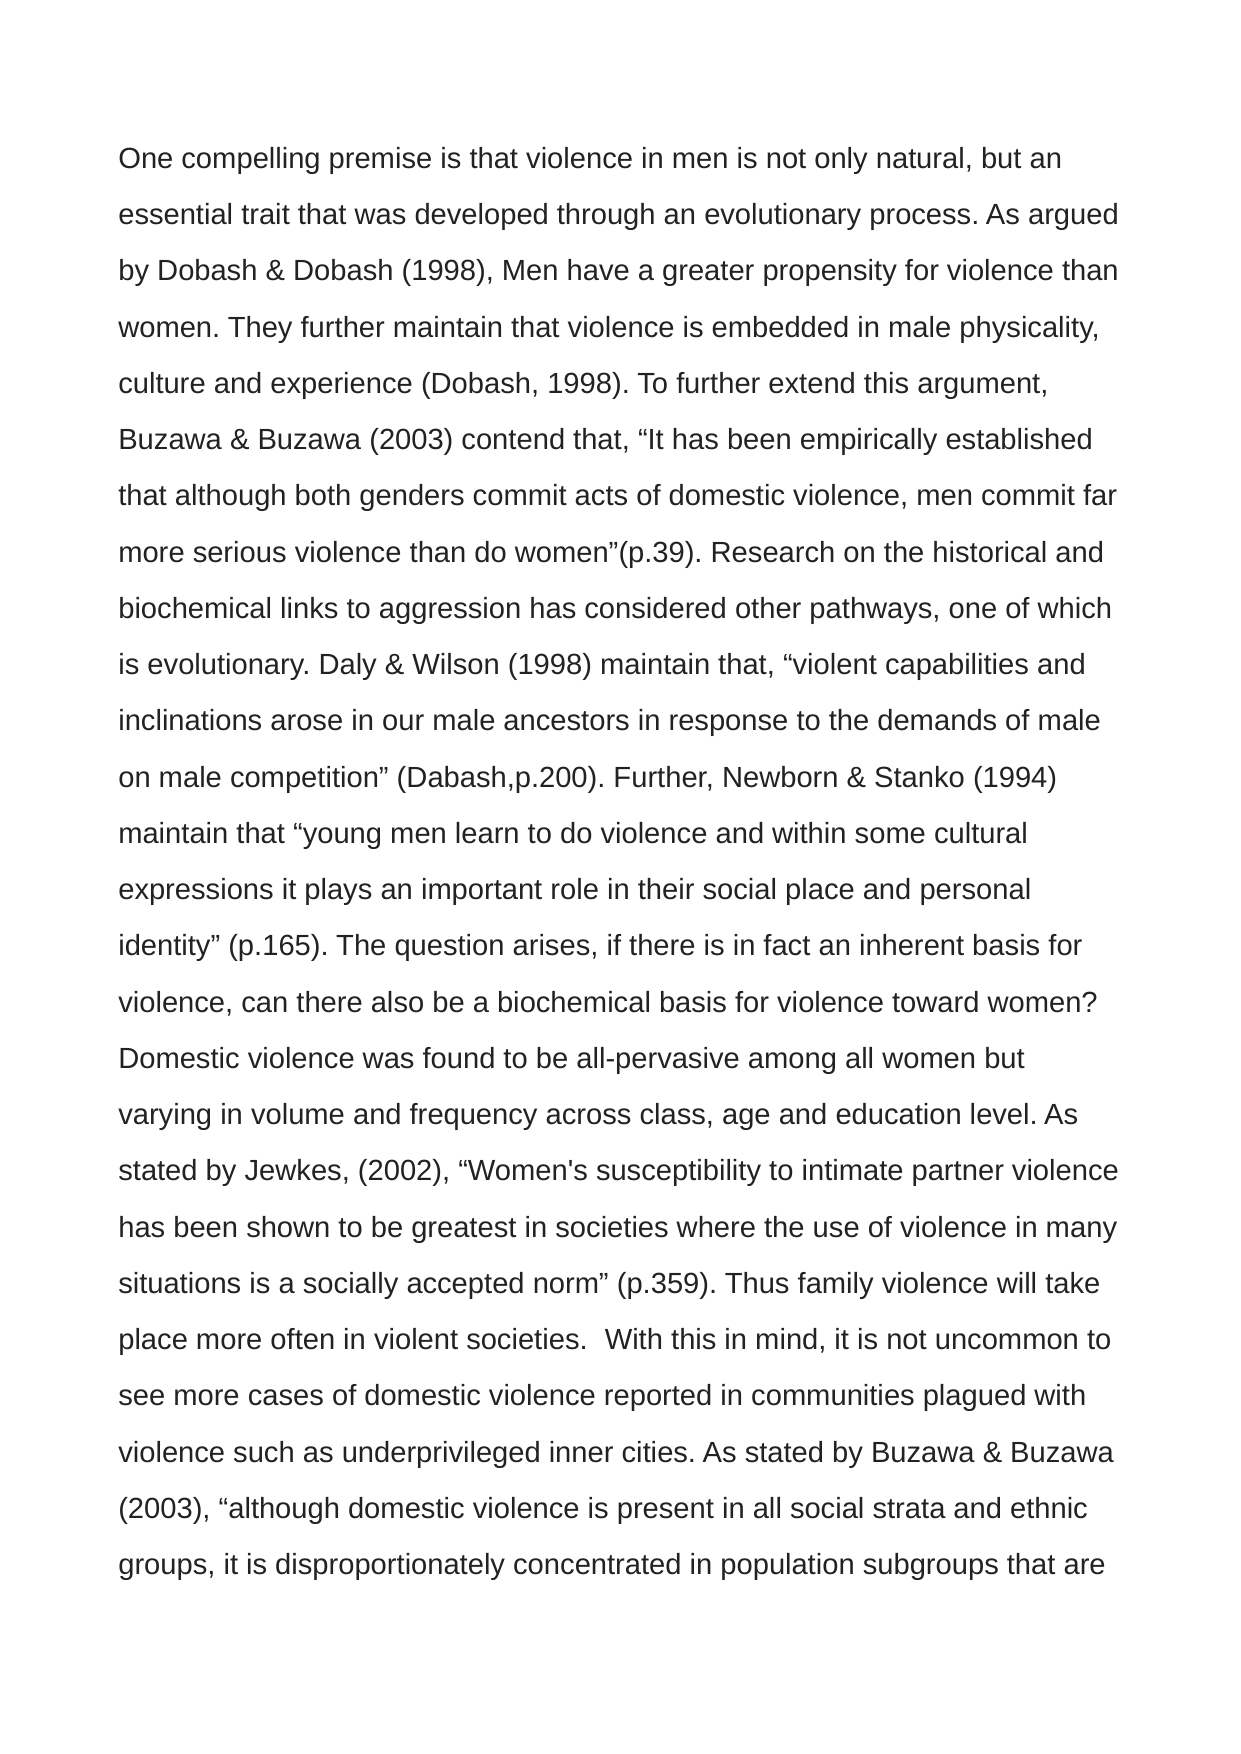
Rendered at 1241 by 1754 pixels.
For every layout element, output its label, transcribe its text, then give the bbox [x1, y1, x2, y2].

text Domestic violence was found to be all-pervasive among all women but varying in volume and frequency across class, age and education level. As stated by Jewkes, (2002), “Women's susceptibility to intimate partner violence has been shown to be greatest in societies where the use of violence in many situations is a socially accepted norm” (p.359). Thus family violence will take place more often in violent societies. With this in mind, it is not uncommon to see more cases of domestic violence reported in communities plagued with violence such as underprivileged inner cities. As stated by Buzawa & Buzawa (2003), “although domestic violence is present in all social strata and ethnic groups, it is disproportionately concentrated in population subgroups that are [118, 1018, 1122, 1581]
text One compelling premise is that violence in men is not only natural, but an essential trait that was developed through an evolutionary process. As argued by Dobash & Dobash (1998), Men have a greater propensity for violence than women. They further maintain that violence is embedded in male physicality, culture and experience (Dobash, 1998). To further extend this argument, Buzawa & Buzawa (2003) contend that, “It has been empirically established that although both genders commit acts of domestic violence, men commit far more serious violence than do women”(p.39). Research on the historical and biochemical links to aggression has considered other pathways, one of which is evolutionary. Daly & Wilson (1998) maintain that, “violent capabilities and inclinations arose in our male ancestors in response to the demands of male on male competition” (Dabash,p.200). Further, Newborn & Stanko (1994) maintain that “young men learn to do violence and within some cultural expressions it plays an important role in their social place and personal identity” (p.165). The question arises, if there is in fact an inherent basis for violence, can there also be a biochemical basis for violence toward women? [118, 118, 1122, 1018]
